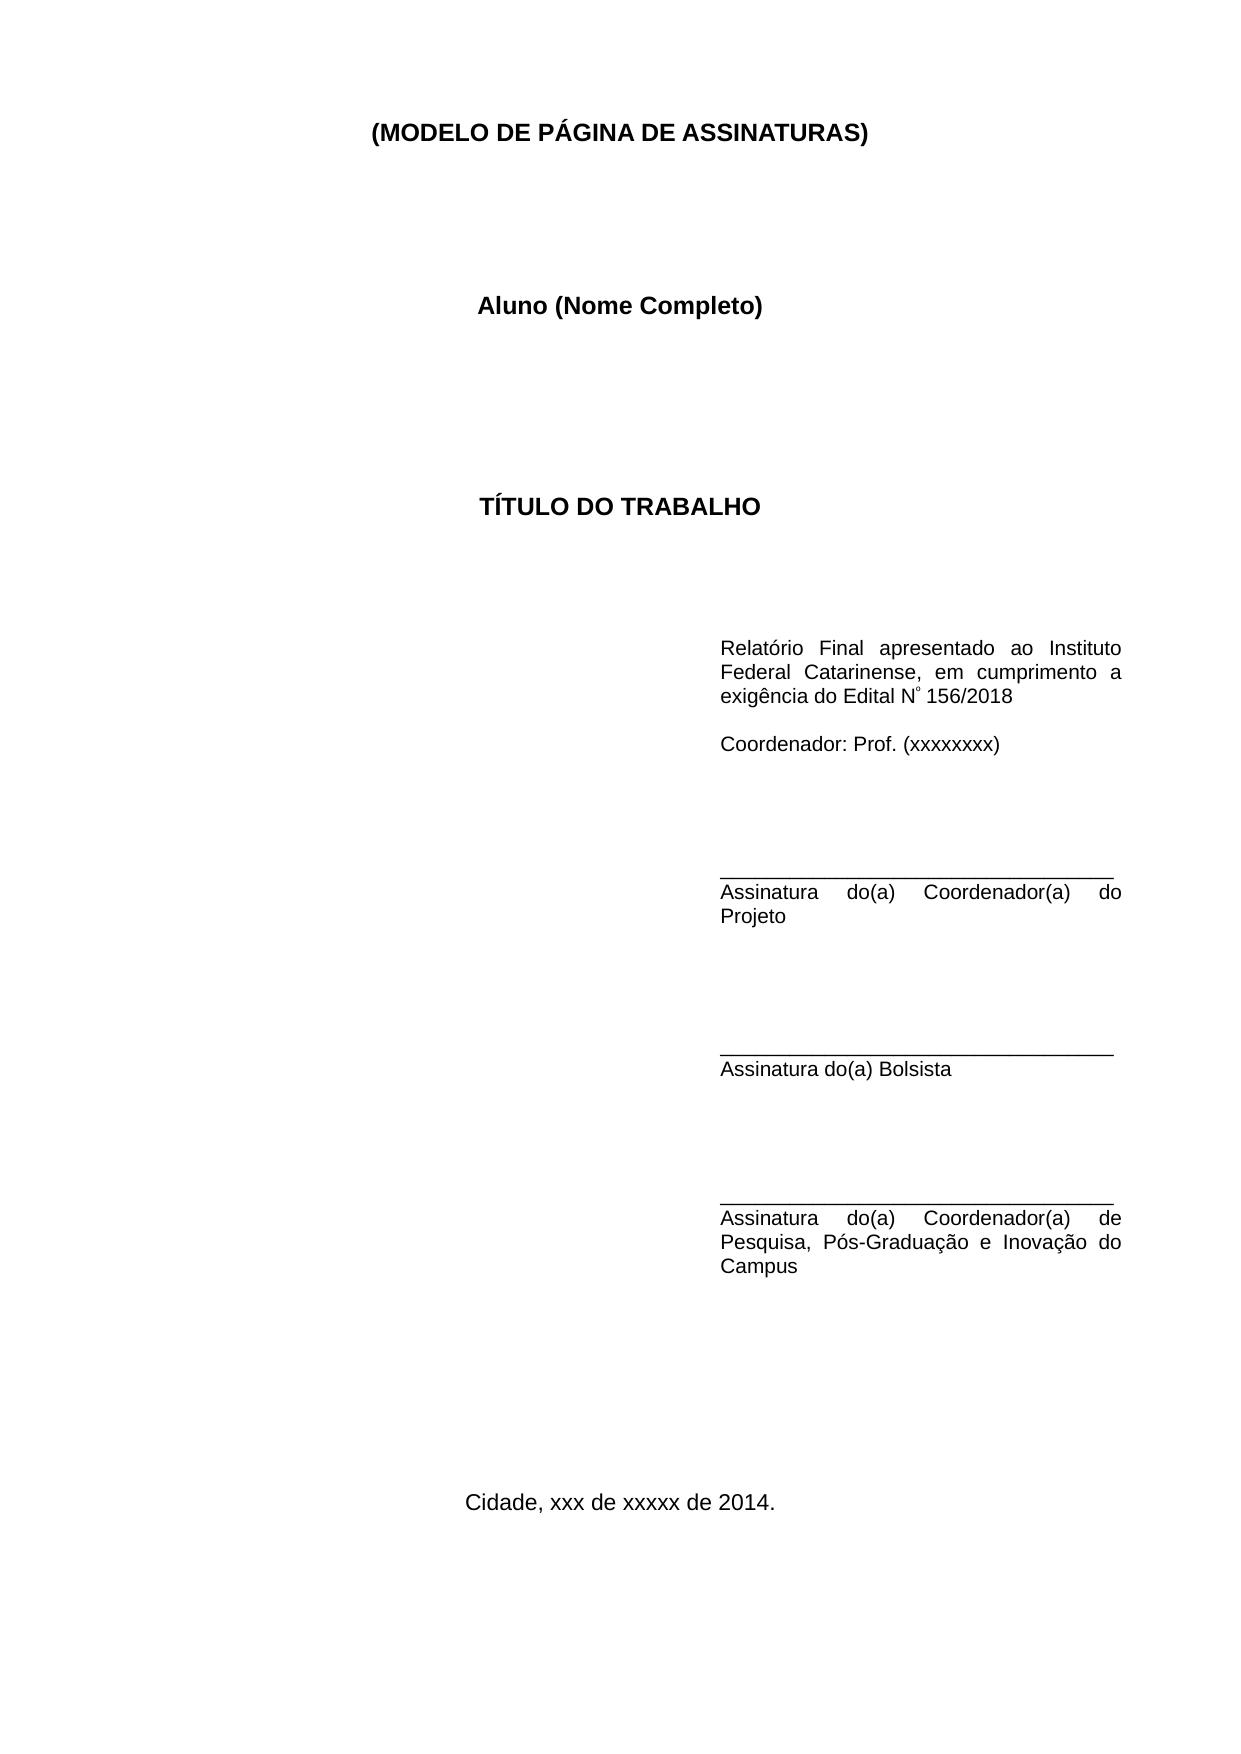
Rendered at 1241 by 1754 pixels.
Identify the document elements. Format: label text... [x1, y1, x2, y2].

text __________________________________ [720, 1182, 1122, 1206]
text Coordenador: Prof. (xxxxxxxx) [720, 731, 1122, 755]
text (MODELO DE PÁGINA DE ASSINATURAS) [118, 118, 1122, 147]
text __________________________________ [720, 1033, 1122, 1057]
text Relatório Final apresentado ao Instituto Federal Catarinense, em cumprimento a exigência do Edital Nº 156/2018 [720, 636, 1122, 707]
text Assinatura do(a) Coordenador(a) de Pesquisa, Pós-Graduação e Inovação do Campus [720, 1206, 1122, 1278]
text __________________________________ [720, 856, 1122, 880]
text Assinatura do(a) Bolsista [720, 1057, 1122, 1081]
text Cidade, xxx de xxxxx de 2014. [118, 1488, 1122, 1515]
text Aluno (Nome Completo) [118, 291, 1122, 319]
text TÍTULO DO TRABALHO [118, 492, 1122, 521]
text Assinatura do(a) Coordenador(a) do Projeto [720, 880, 1122, 928]
